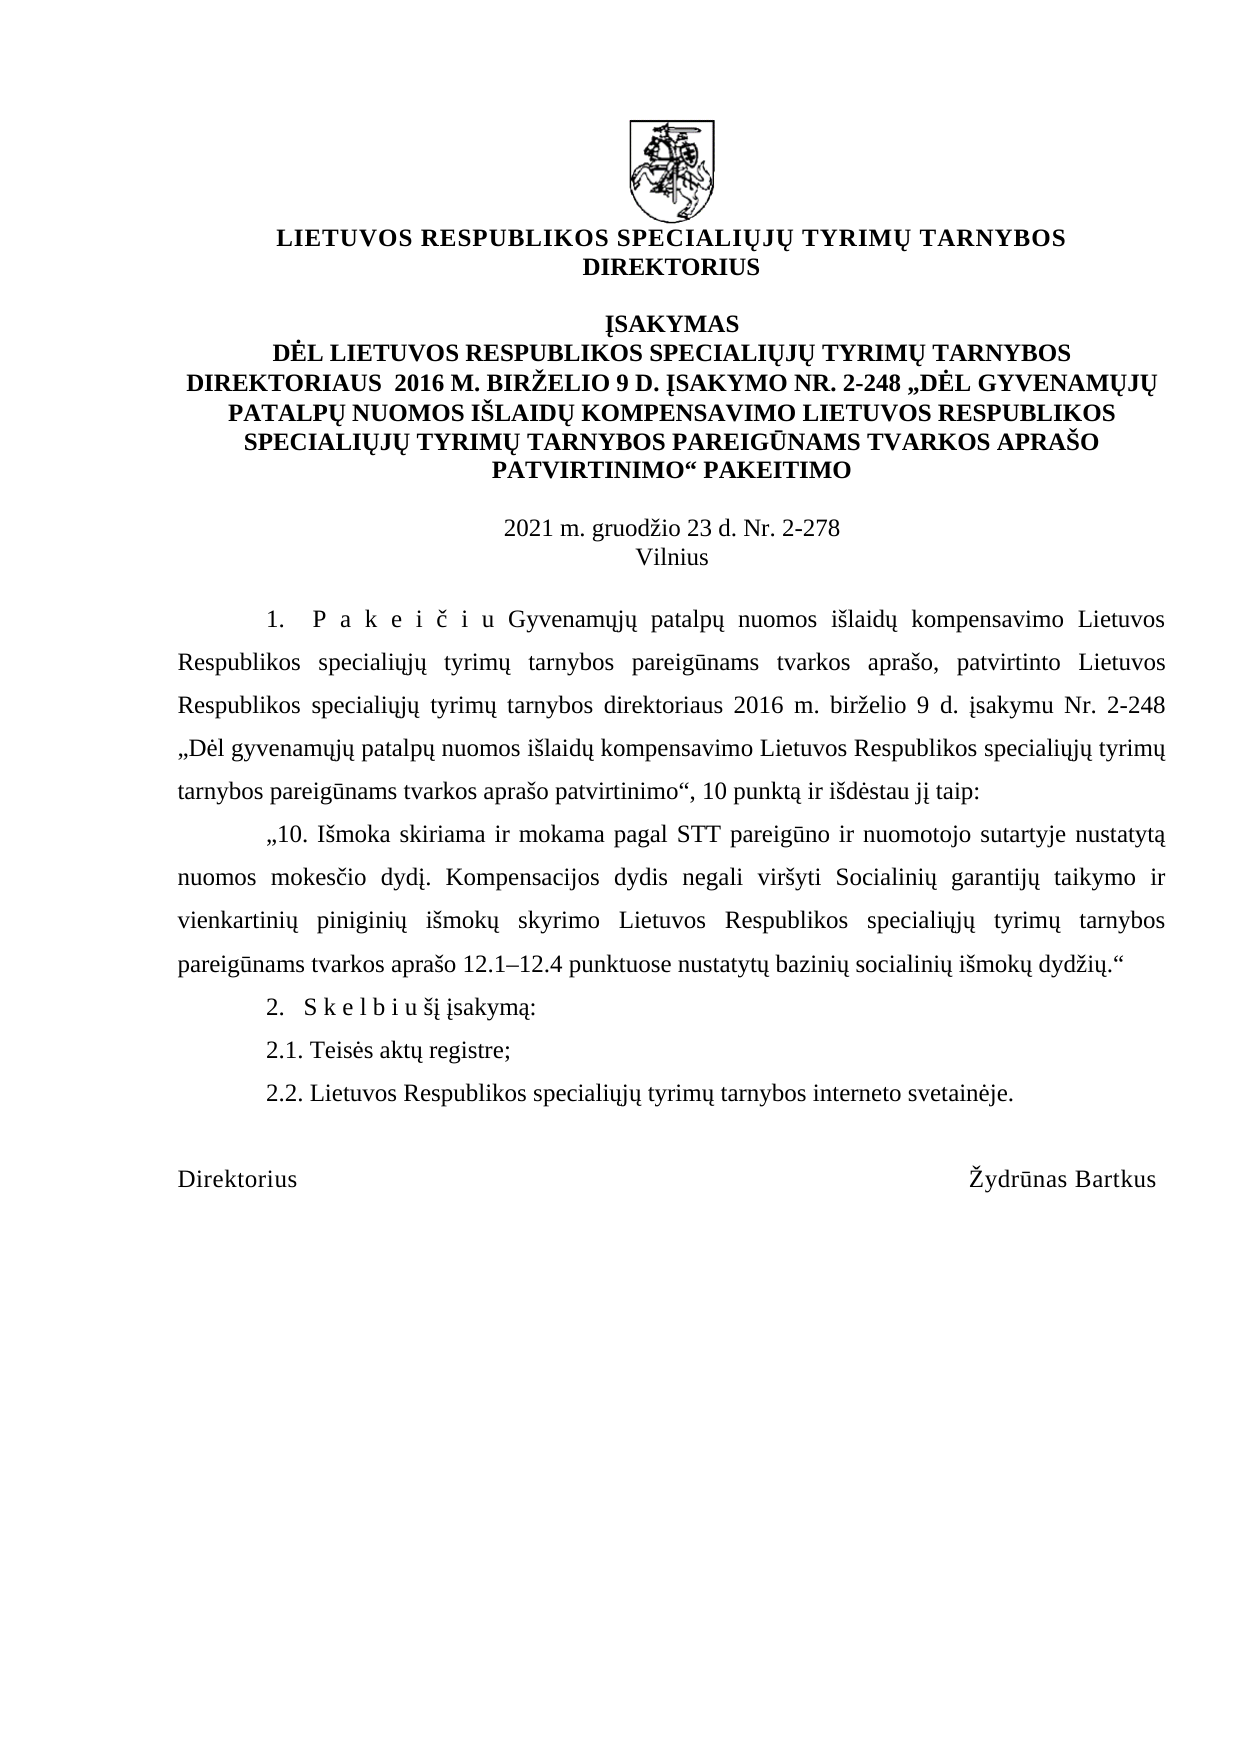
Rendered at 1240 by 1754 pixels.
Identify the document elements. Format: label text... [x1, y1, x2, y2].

text „10. Išmoka skiriama ir mokama pagal STT pareigūno ir nuomotojo sutartyje nustatytą nuomos mokesčio dydį. Kompensacijos dydis negali viršyti Socialinių garantijų taikymo ir vienkartinių piniginių išmokų skyrimo Lietuvos Respublikos specialiųjų tyrimų tarnybos pareigūnams tvarkos aprašo 12.1–12.4 punktuose nustatytų bazinių socialinių išmokų dydžių.“ [177, 819, 1167, 977]
text 2.1. Teisės aktų registre; [266, 1035, 1167, 1064]
text Vilnius [177, 542, 1167, 571]
text 2. S k e l b i u šį įsakymą: [266, 992, 1167, 1021]
text 2.2. Lietuvos Respublikos specialiųjų tyrimų tarnybos interneto svetainėje. [266, 1078, 1167, 1107]
text LIETUVOS RESPUBLIKOS SPECIALIŲJŲ TYRIMŲ TARNYBOS [177, 223, 1165, 252]
text DĖL LIETUVOS RESPUBLIKOS SPECIALIŲJŲ TYRIMŲ TARNYBOS DIREKTORIAUS 2016 M. BIRŽELIO 9 D. ĮSAKYMO NR. 2-248 „DĖL GYVENAMŲJŲ PATALPŲ NUOMOS IŠLAIDŲ KOMPENSAVIMO LIETUVOS RESPUBLIKOS SPECIALIŲJŲ TYRIMŲ TARNYBOS PAREIGŪNAMS TVARKOS APRAŠO PATVIRTINIMO“ PAKEITIMO [177, 338, 1167, 484]
text DIREKTORIUS [177, 252, 1165, 281]
text 1. P a k e i č i u Gyvenamųjų patalpų nuomos išlaidų kompensavimo Lietuvos Respublikos specialiųjų tyrimų tarnybos pareigūnams tvarkos aprašo, patvirtinto Lietuvos Respublikos specialiųjų tyrimų tarnybos direktoriaus 2016 m. birželio 9 d. įsakymu Nr. 2-248 „Dėl gyvenamųjų patalpų nuomos išlaidų kompensavimo Lietuvos Respublikos specialiųjų tyrimų tarnybos pareigūnams tvarkos aprašo patvirtinimo“, 10 punktą ir išdėstau jį taip: [177, 604, 1167, 805]
text ĮSAKYMAS [177, 309, 1167, 338]
text 2021 m. gruodžio 23 d. Nr. 2-278 [177, 513, 1167, 542]
text Direktorius Žydrūnas Bartkus [177, 1164, 1167, 1193]
